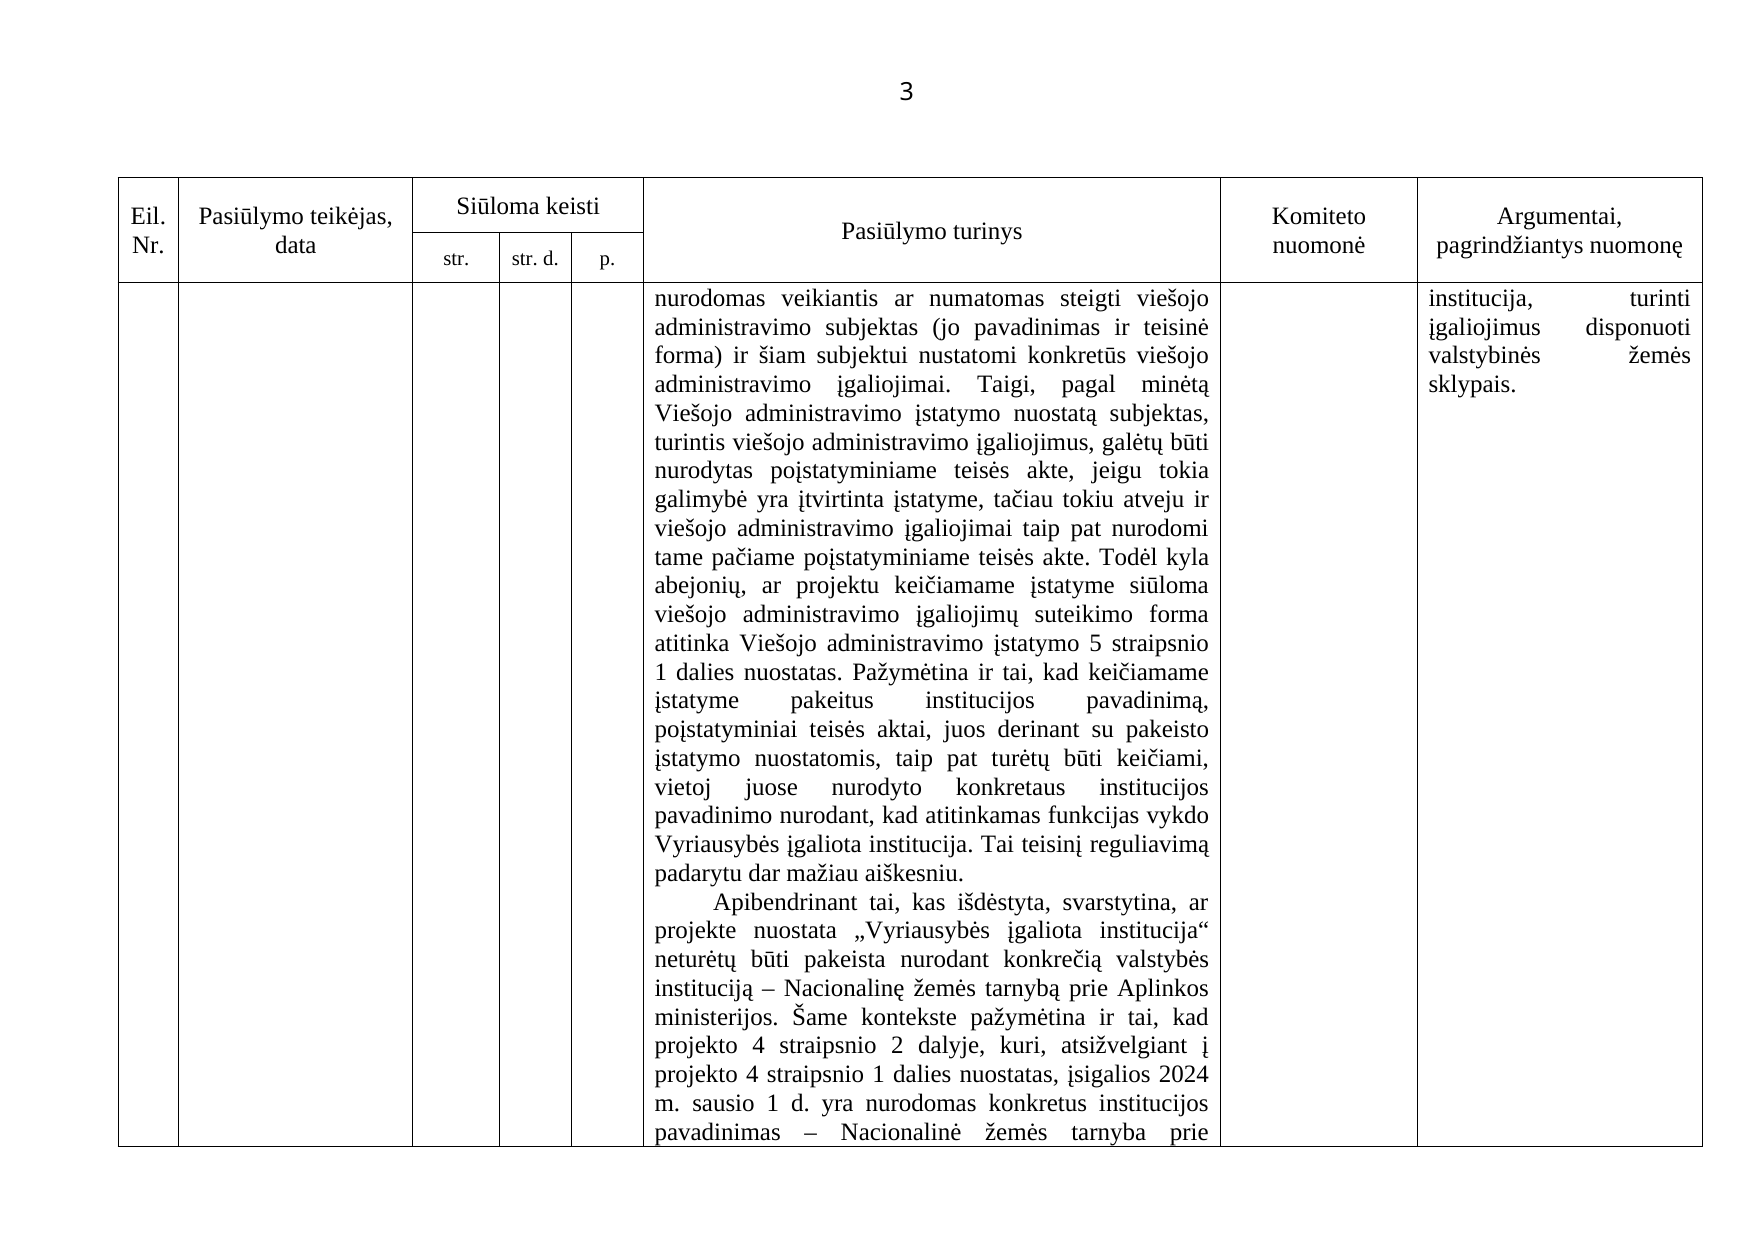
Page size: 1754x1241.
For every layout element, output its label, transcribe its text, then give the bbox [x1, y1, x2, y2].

table_header Pasiūlymo teikėjas, data [179, 178, 412, 282]
table_cell [413, 283, 499, 1146]
table_cell institucija, turinti įgaliojimus disponuoti valstybinės žemės sklypais. [1418, 283, 1702, 1146]
table_header Komiteto nuomonė [1221, 178, 1417, 282]
table_cell p. [572, 233, 643, 282]
table_cell str. d. [500, 233, 571, 282]
table_cell nurodomas veikiantis ar numatomas steigti viešojo administravimo subjektas (jo pavadinimas ir teisinė forma) ir šiam subjektui nustatomi konkretūs viešojo administravimo įgaliojimai. Taigi, pagal minėtą Viešojo administravimo įstatymo nuostatą subjektas, turintis viešojo administravimo įgaliojimus, galėtų būti nurodytas poįstatyminiame teisės akte, jeigu tokia galimybė yra įtvirtinta įstatyme, tačiau tokiu atveju ir viešojo administravimo įgaliojimai taip pat nurodomi tame pačiame poįstatyminiame teisės akte. Todėl kyla abejonių, ar projektu keičiamame įstatyme siūloma viešojo administravimo įgaliojimų suteikimo forma atitinka Viešojo administravimo įstatymo 5 straipsnio 1 dalies nuostatas. Pažymėtina ir tai, kad keičiamame įstatyme pakeitus institucijos pavadinimą, poįstatyminiai teisės aktai, juos derinant su pakeisto įstatymo nuostatomis, taip pat turėtų būti keičiami, vietoj juose nurodyto konkretaus institucijos pavadinimo nurodant, kad atitinkamas funkcijas vykdo Vyriausybės įgaliota institucija. Tai teisinį reguliavimą padarytu dar mažiau aiškesniu. Apibendrinant tai, kas išdėstyta, svarstytina, ar projekte nuostata „Vyriausybės įgaliota institucija“ neturėtų būti pakeista nurodant konkrečią valstybės instituciją – Nacionalinę žemės tarnybą prie Aplinkos ministerijos. Šame kontekste pažymėtina ir tai, kad projekto 4 straipsnio 2 dalyje, kuri, atsižvelgiant į projekto 4 straipsnio 1 dalies nuostatas, įsigalios 2024 m. sausio 1 d. yra nurodomas konkretus institucijos pavadinimas – Nacionalinė žemės tarnyba prie [644, 283, 1220, 1146]
table_cell [572, 283, 643, 1146]
table_header Eil. Nr. [119, 178, 178, 282]
table_cell [179, 283, 412, 1146]
table_cell [500, 283, 571, 1146]
table_header Siūloma keisti [413, 178, 643, 232]
table_cell [1221, 283, 1417, 1146]
table_header Pasiūlymo turinys [644, 178, 1220, 282]
table_cell [119, 283, 178, 1146]
table_header Argumentai, pagrindžiantys nuomonę [1418, 178, 1702, 282]
table_cell str. [413, 233, 499, 282]
